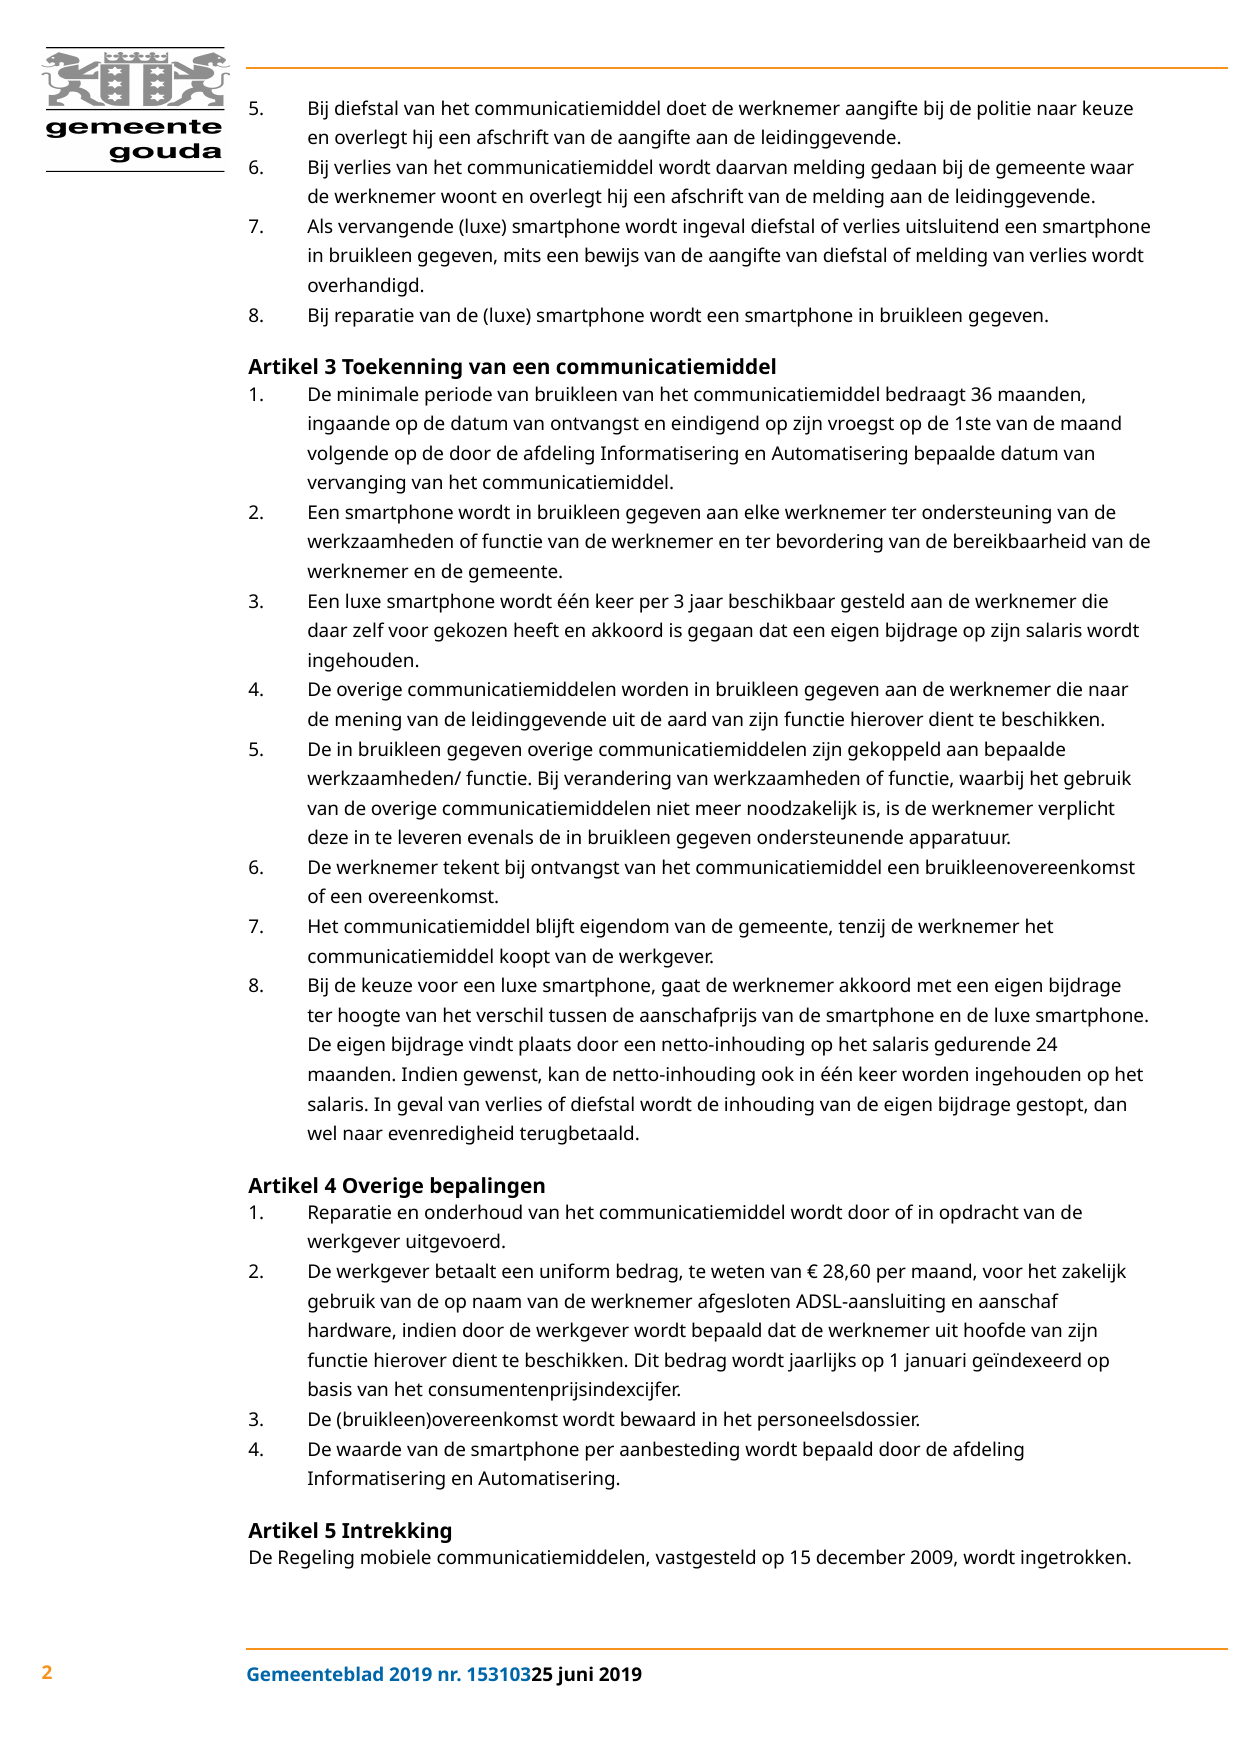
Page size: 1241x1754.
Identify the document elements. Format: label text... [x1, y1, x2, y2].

picture [41, 47, 231, 172]
list Bij diefstal van het communicatiemiddel doet de werknemer aangifte bij de politie naar keuze en overlegt hij een afschrift van de aangifte aan de leidinggevende. [248, 95, 1152, 150]
list Een smartphone wordt in bruikleen gegeven aan elke werknemer ter ondersteuning van de werkzaamheden of functie van de werknemer en ter bevordering van de bereikbaarheid van de werknemer en de gemeente. [248, 499, 1152, 584]
text Artikel 4 Overige bepalingen [248, 1171, 1152, 1199]
list Het communicatiemiddel blijft eigendom van de gemeente, tenzij de werknemer het communicatiemiddel koopt van de werkgever. [248, 913, 1152, 968]
list Bij reparatie van de (luxe) smartphone wordt een smartphone in bruikleen gegeven. [248, 302, 1152, 328]
text Artikel 3 Toekenning van een communicatiemiddel [248, 352, 1152, 381]
list Bij de keuze voor een luxe smartphone, gaat de werknemer akkoord met een eigen bijdrage ter hoogte van het verschil tussen de aanschafprijs van de smartphone en de luxe smartphone. De eigen bijdrage vindt plaats door een netto-inhouding op het salaris gedurende 24 maanden. Indien gewenst, kan de netto-inhouding ook in één keer worden ingehouden op het salaris. In geval van verlies of diefstal wordt de inhouding van de eigen bijdrage gestopt, dan wel naar evenredigheid terugbetaald. [248, 972, 1152, 1146]
list De overige communicatiemiddelen worden in bruikleen gegeven aan de werknemer die naar de mening van de leidinggevende uit de aard van zijn functie hierover dient te beschikken. [248, 677, 1152, 732]
text De Regeling mobiele communicatiemiddelen, vastgesteld op 15 december 2009, wordt ingetrokken. [248, 1544, 1152, 1570]
list Reparatie en onderhoud van het communicatiemiddel wordt door of in opdracht van de werkgever uitgevoerd. [248, 1199, 1152, 1254]
list De minimale periode van bruikleen van het communicatiemiddel bedraagt 36 maanden, ingaande op de datum van ontvangst en eindigend op zijn vroegst op de 1ste van de maand volgende op de door de afdeling Informatisering en Automatisering bepaalde datum van vervanging van het communicatiemiddel. [248, 381, 1152, 495]
text Artikel 5 Intrekking [248, 1516, 1152, 1544]
list De werkgever betaalt een uniform bedrag, te weten van € 28,60 per maand, voor het zakelijk gebruik van de op naam van de werknemer afgesloten ADSL-aansluiting en aanschaf hardware, indien door de werkgever wordt bepaald dat de werknemer uit hoofde van zijn functie hierover dient te beschikken. Dit bedrag wordt jaarlijks op 1 januari geïndexeerd op basis van het consumentenprijsindexcijfer. [248, 1258, 1152, 1402]
list De in bruikleen gegeven overige communicatiemiddelen zijn gekoppeld aan bepaalde werkzaamheden/ functie. Bij verandering van werkzaamheden of functie, waarbij het gebruik van de overige communicatiemiddelen niet meer noodzakelijk is, is de werknemer verplicht deze in te leveren evenals de in bruikleen gegeven ondersteunende apparatuur. [248, 736, 1152, 850]
list Een luxe smartphone wordt één keer per 3 jaar beschikbaar gesteld aan de werknemer die daar zelf voor gekozen heeft en akkoord is gegaan dat een eigen bijdrage op zijn salaris wordt ingehouden. [248, 588, 1152, 673]
list De (bruikleen)overeenkomst wordt bewaard in het personeelsdossier. [248, 1406, 1152, 1432]
list De werknemer tekent bij ontvangst van het communicatiemiddel een bruikleenovereenkomst of een overeenkomst. [248, 854, 1152, 909]
list Bij verlies van het communicatiemiddel wordt daarvan melding gedaan bij de gemeente waar de werknemer woont en overlegt hij een afschrift van de melding aan de leidinggevende. [248, 154, 1152, 209]
list De waarde van de smartphone per aanbesteding wordt bepaald door de afdeling Informatisering en Automatisering. [248, 1436, 1152, 1491]
list Als vervangende (luxe) smartphone wordt ingeval diefstal of verlies uitsluitend een smartphone in bruikleen gegeven, mits een bewijs van de aangifte van diefstal of melding van verlies wordt overhandigd. [248, 213, 1152, 298]
